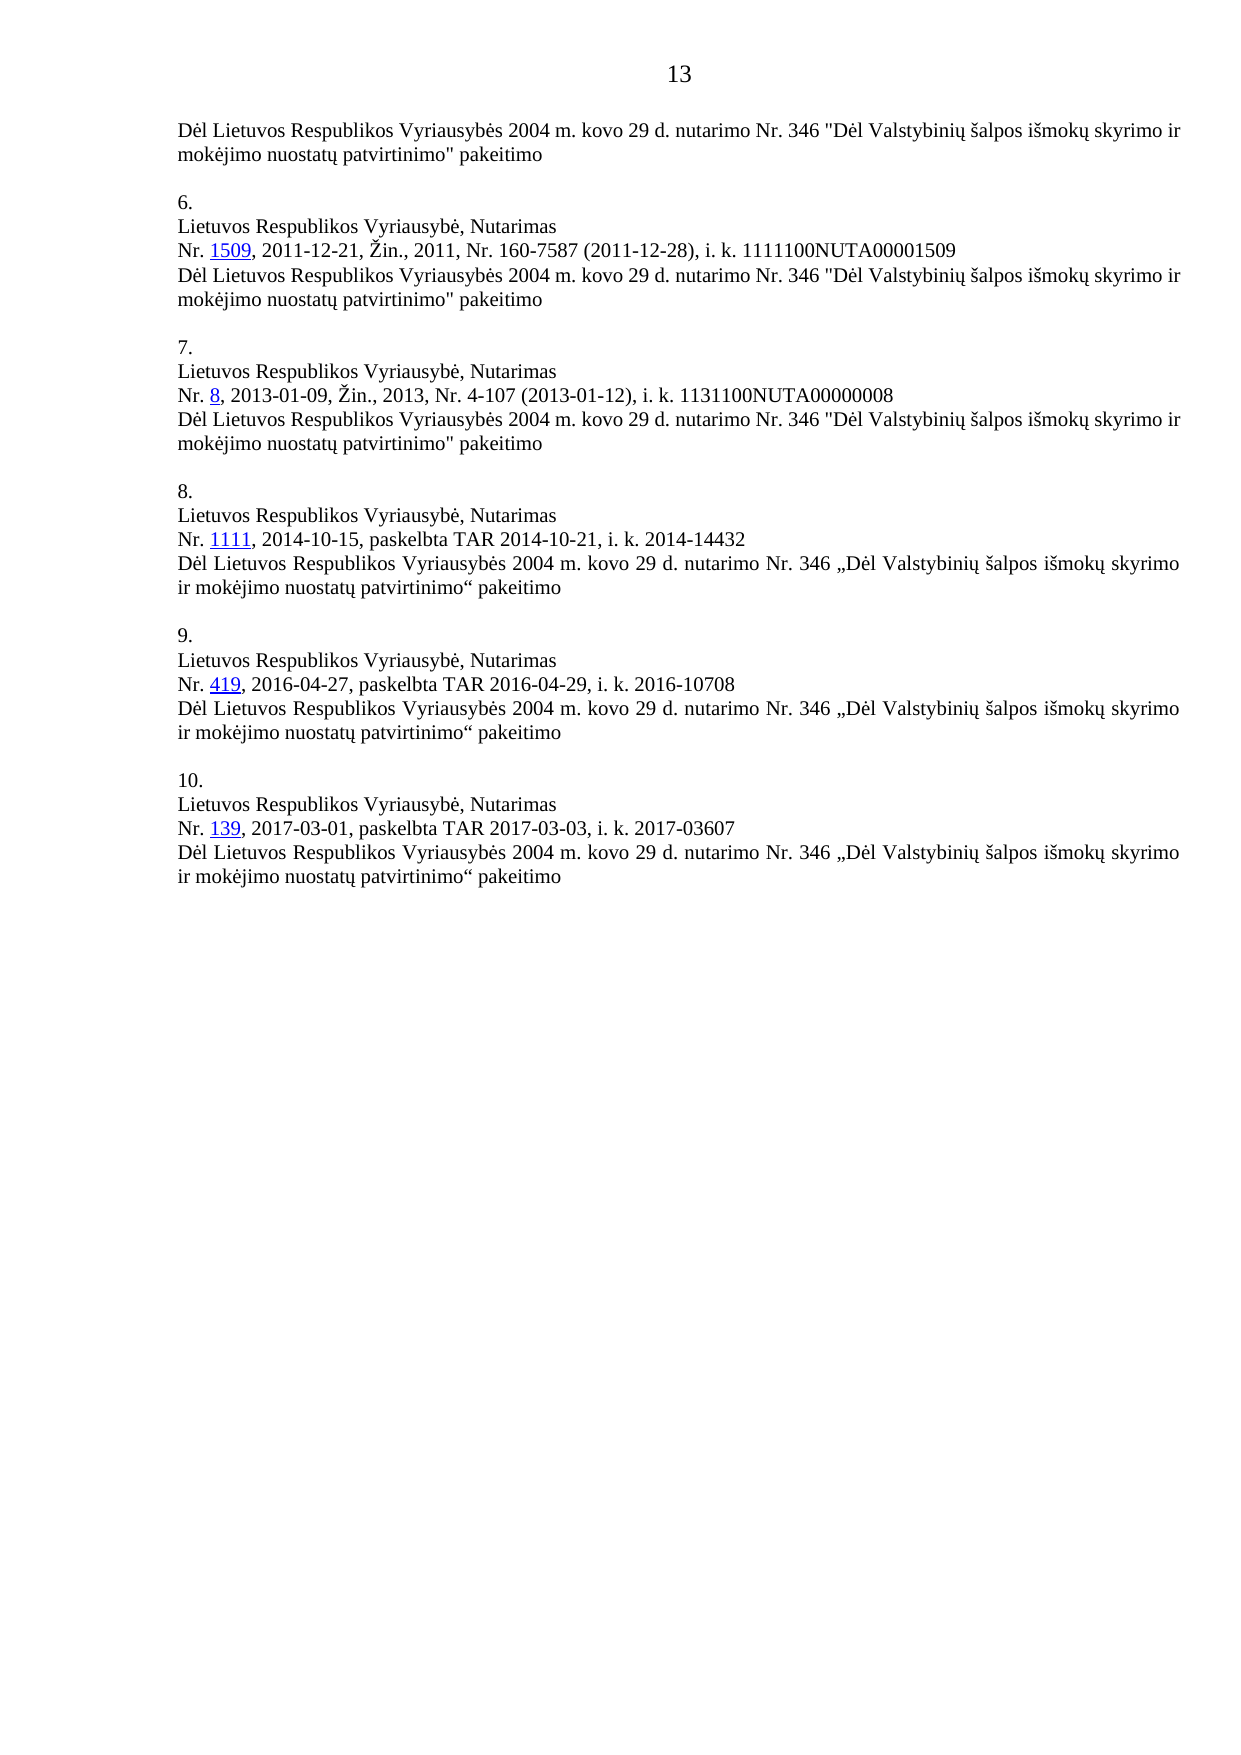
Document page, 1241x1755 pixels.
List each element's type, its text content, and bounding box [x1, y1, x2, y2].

text Nr. 139, 2017-03-01, paskelbta TAR 2017-03-03, i. k. 2017-03607 [177, 816, 1181, 840]
text Lietuvos Respublikos Vyriausybė, Nutarimas [177, 503, 1181, 527]
text 9. [177, 623, 1181, 647]
text 7. [177, 335, 1181, 359]
text Dėl Lietuvos Respublikos Vyriausybės 2004 m. kovo 29 d. nutarimo Nr. 346 "Dėl Valstybinių šalpos išmokų skyrimo ir mokėjimo nuostatų patvirtinimo" pakeitimo [177, 407, 1181, 455]
text Dėl Lietuvos Respublikos Vyriausybės 2004 m. kovo 29 d. nutarimo Nr. 346 "Dėl Valstybinių šalpos išmokų skyrimo ir mokėjimo nuostatų patvirtinimo" pakeitimo [177, 262, 1181, 311]
text Nr. 1509, 2011-12-21, Žin., 2011, Nr. 160-7587 (2011-12-28), i. k. 1111100NUTA00001509 [177, 238, 1181, 262]
text 10. [177, 768, 1181, 792]
text Dėl Lietuvos Respublikos Vyriausybės 2004 m. kovo 29 d. nutarimo Nr. 346 "Dėl Valstybinių šalpos išmokų skyrimo ir mokėjimo nuostatų patvirtinimo" pakeitimo [177, 118, 1181, 166]
text Dėl Lietuvos Respublikos Vyriausybės 2004 m. kovo 29 d. nutarimo Nr. 346 „Dėl Valstybinių šalpos išmokų skyrimo ir mokėjimo nuostatų patvirtinimo“ pakeitimo [177, 840, 1181, 888]
text Nr. 1111, 2014-10-15, paskelbta TAR 2014-10-21, i. k. 2014-14432 [177, 527, 1181, 551]
text Dėl Lietuvos Respublikos Vyriausybės 2004 m. kovo 29 d. nutarimo Nr. 346 „Dėl Valstybinių šalpos išmokų skyrimo ir mokėjimo nuostatų patvirtinimo“ pakeitimo [177, 696, 1181, 744]
text Lietuvos Respublikos Vyriausybė, Nutarimas [177, 792, 1181, 816]
text Lietuvos Respublikos Vyriausybė, Nutarimas [177, 359, 1181, 383]
text Nr. 419, 2016-04-27, paskelbta TAR 2016-04-29, i. k. 2016-10708 [177, 672, 1181, 696]
text 8. [177, 479, 1181, 503]
text Lietuvos Respublikos Vyriausybė, Nutarimas [177, 214, 1181, 238]
text Lietuvos Respublikos Vyriausybė, Nutarimas [177, 647, 1181, 672]
text 6. [177, 190, 1181, 214]
text Dėl Lietuvos Respublikos Vyriausybės 2004 m. kovo 29 d. nutarimo Nr. 346 „Dėl Valstybinių šalpos išmokų skyrimo ir mokėjimo nuostatų patvirtinimo“ pakeitimo [177, 551, 1181, 599]
text Nr. 8, 2013-01-09, Žin., 2013, Nr. 4-107 (2013-01-12), i. k. 1131100NUTA00000008 [177, 383, 1181, 407]
